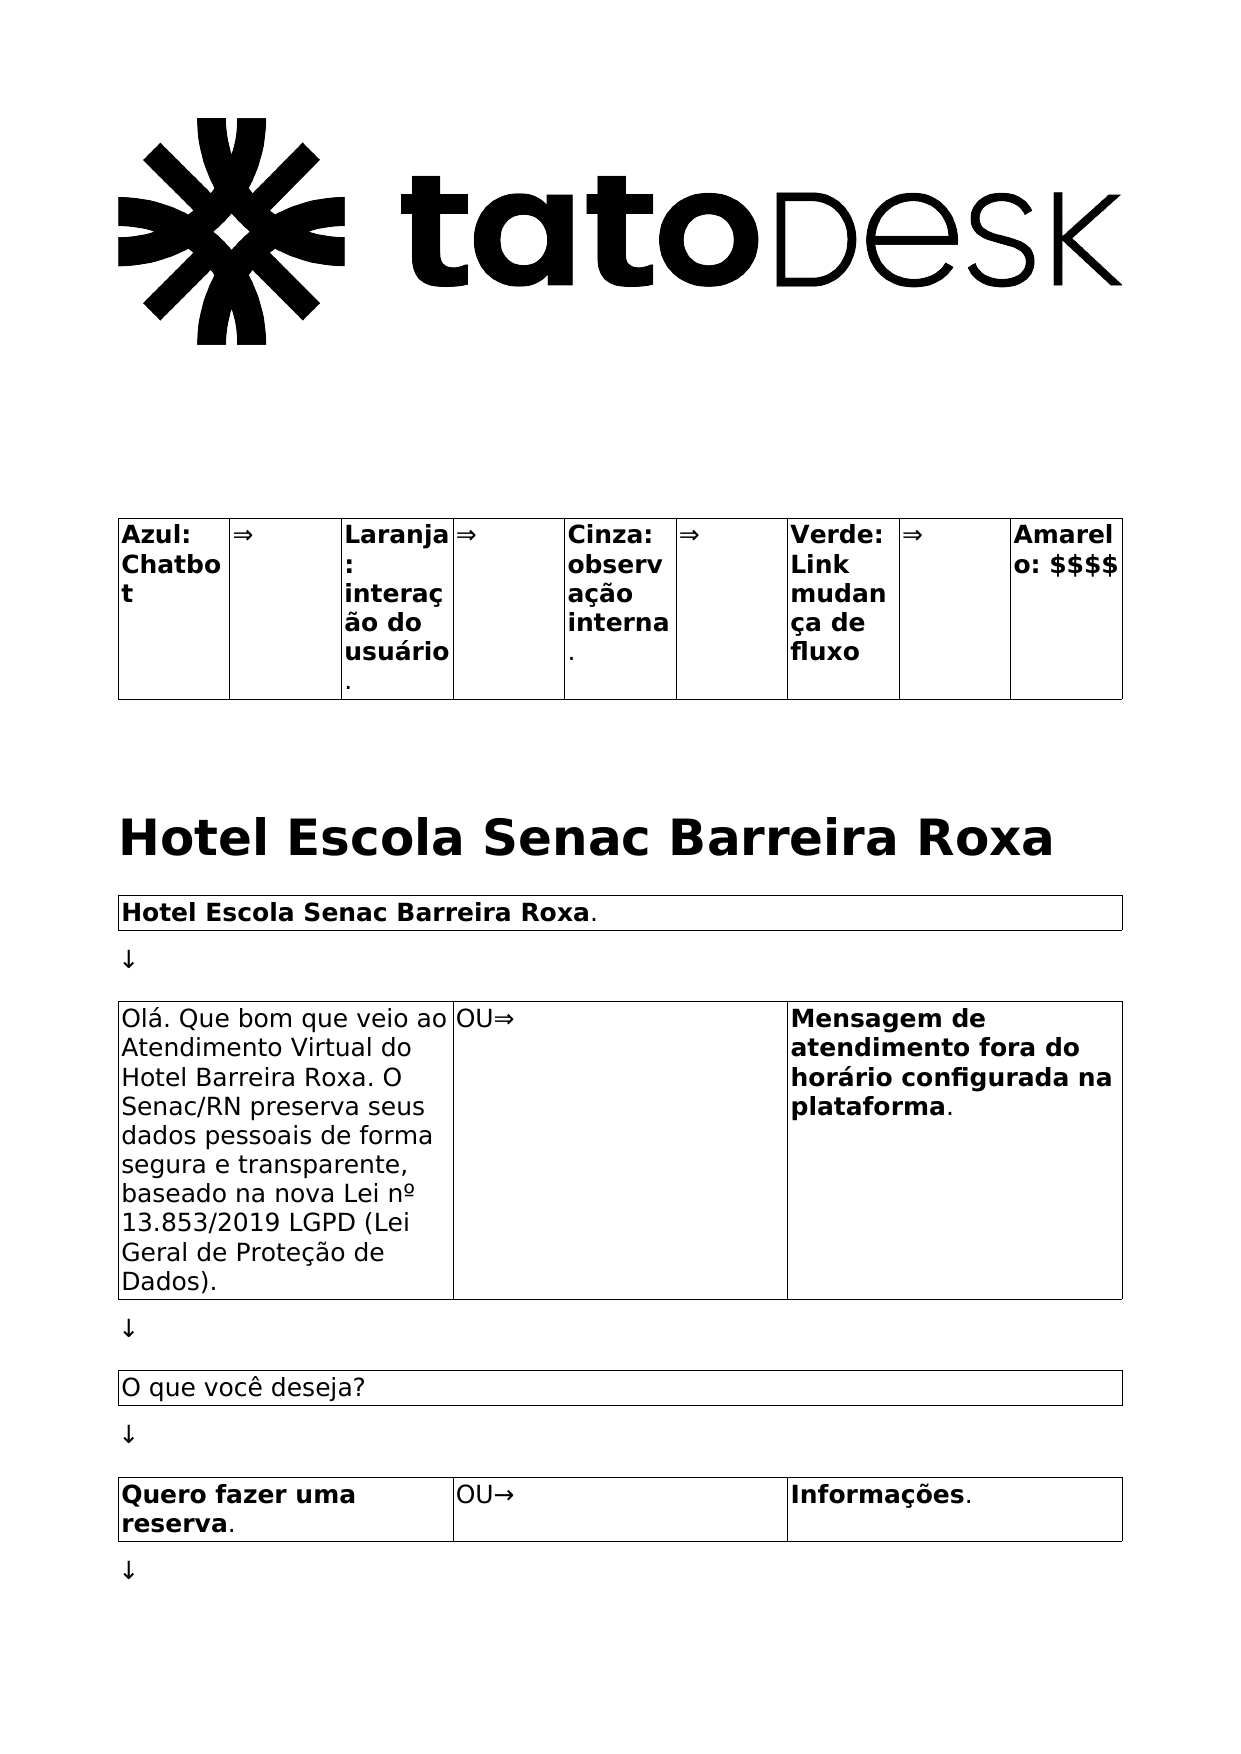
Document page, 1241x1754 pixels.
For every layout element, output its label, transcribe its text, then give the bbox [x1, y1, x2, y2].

table_header OU→ [454, 1478, 787, 1541]
text ↓ [118, 1314, 1122, 1343]
table_header ⇒ [900, 519, 1010, 699]
table_header Olá. Que bom que veio ao Atendimento Virtual do Hotel Barreira Roxa. O Senac/RN preserva seus dados pessoais de forma segura e transparente, baseado na nova Lei nº 13.853/2019 LGPD (Lei Geral de Proteção de Dados). [119, 1002, 453, 1299]
table_header Quero fazer uma reserva. [119, 1478, 453, 1541]
table_header Hotel Escola Senac Barreira Roxa. [119, 896, 1122, 930]
table_header Laranja: interação do usuário. [342, 519, 453, 699]
picture [118, 118, 1123, 345]
table_header ⇒ [454, 519, 564, 699]
text ↓ [118, 945, 1122, 974]
table_header OU⇒ [454, 1002, 787, 1299]
table_header Azul: Chatbot [119, 519, 229, 699]
table_header Verde: Link mudança de fluxo [788, 519, 899, 699]
text ↓ [118, 1420, 1122, 1449]
table_header O que você deseja? [119, 1371, 1122, 1405]
table_header Cinza: observação interna. [565, 519, 676, 699]
table_header Informações. [788, 1478, 1122, 1541]
table_header Mensagem de atendimento fora do horário configurada na plataforma. [788, 1002, 1122, 1299]
table_header ⇒ [230, 519, 341, 699]
subtitle Hotel Escola Senac Barreira Roxa [118, 809, 1122, 868]
text ↓ [118, 1556, 1122, 1585]
table_header Amarelo: $$$$ [1011, 519, 1122, 699]
table_header ⇒ [677, 519, 787, 699]
